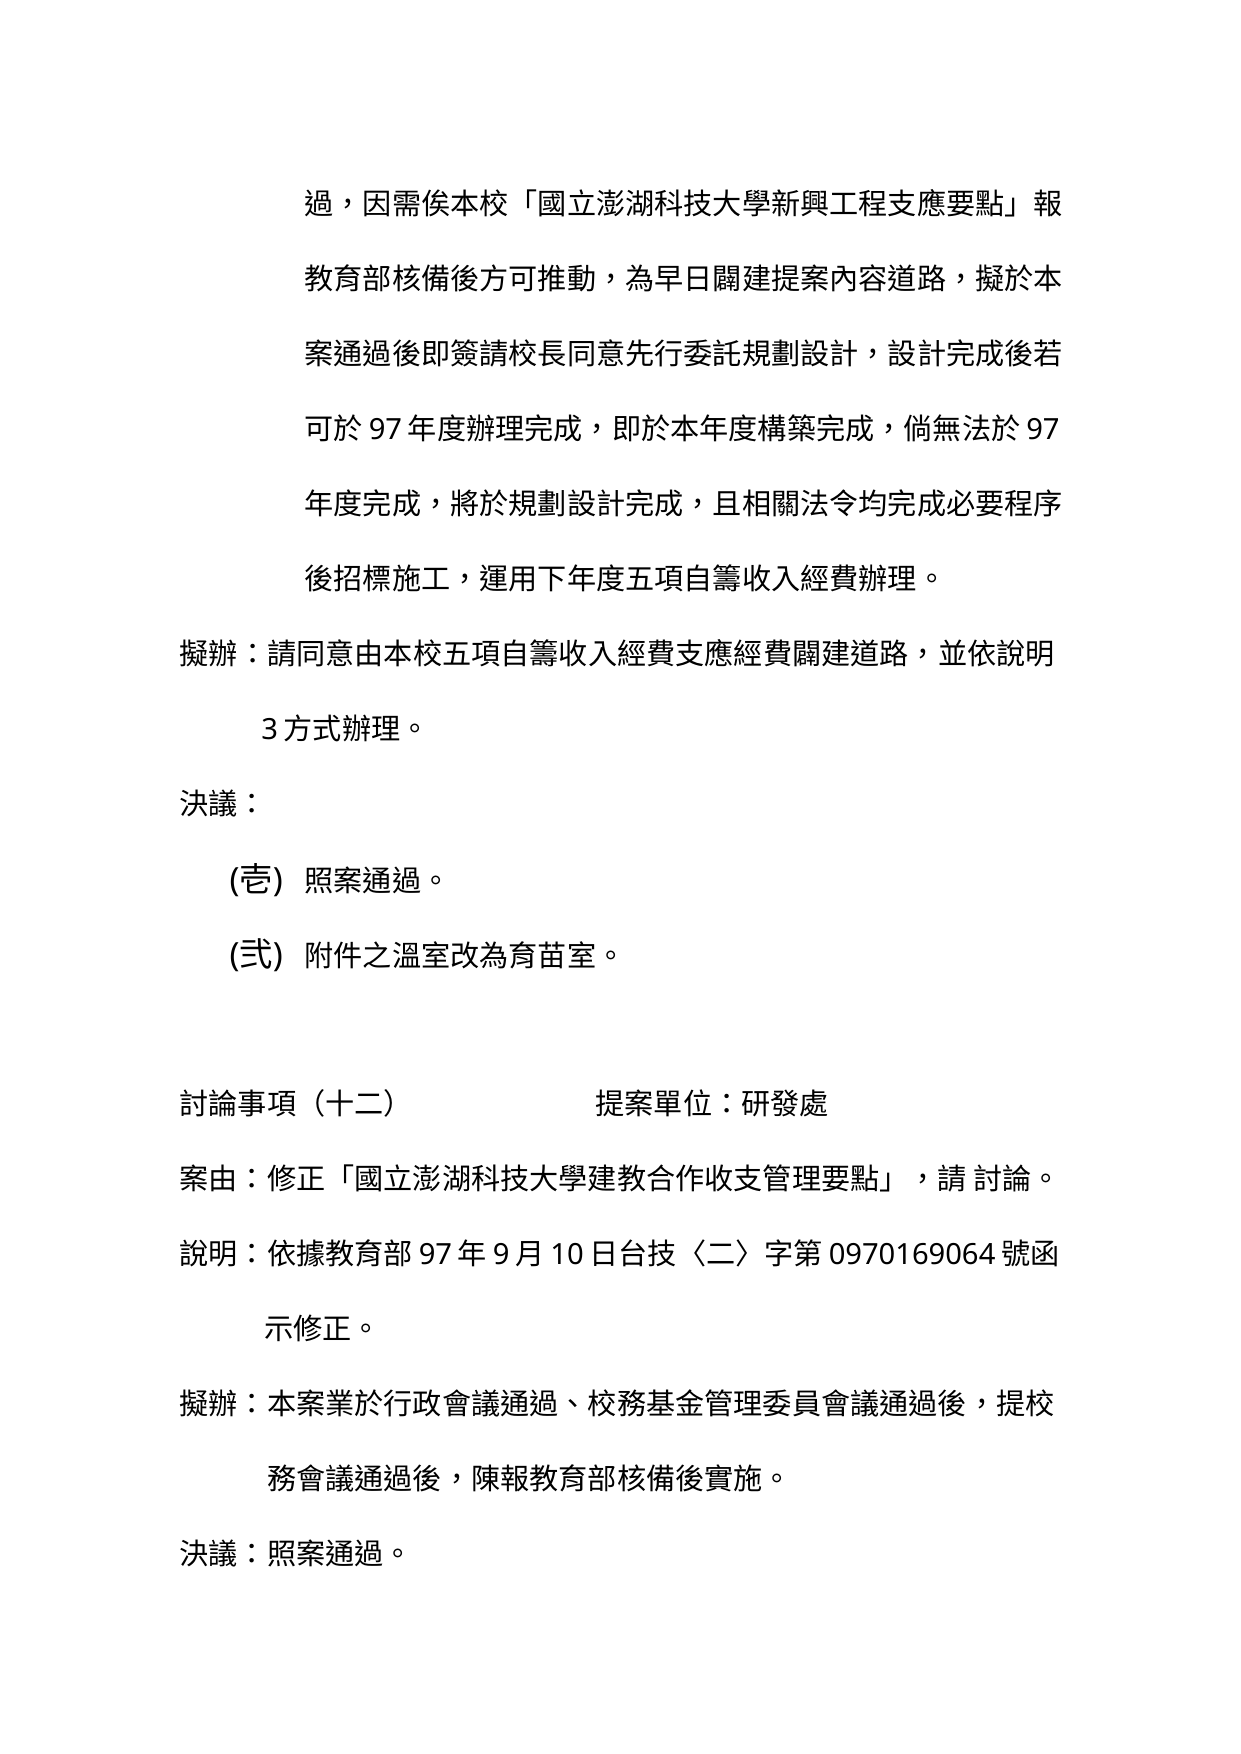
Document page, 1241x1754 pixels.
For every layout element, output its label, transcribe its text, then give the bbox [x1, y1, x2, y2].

list 照案通過。 [229, 839, 1063, 914]
text 決議：照案通過。 [179, 1514, 1063, 1589]
list 附件之溫室改為育苗室。 [229, 914, 1063, 989]
text 擬辦：本案業於行政會議通過、校務基金管理委員會議通過後，提校務會議通過後，陳報教育部核備後實施。 [179, 1364, 1063, 1514]
list 過，因需俟本校「國立澎湖科技大學新興工程支應要點」報教育部核備後方可推動，為早日闢建提案內容道路，擬於本案通過後即簽請校長同意先行委託規劃設計，設計完成後若可於97年度辦理完成，即於本年度構築完成，倘無法於97年度完成，將於規劃設計完成，且相關法令均完成必要程序後招標施工，運用下年度五項自籌收入經費辦理。 [229, 164, 1063, 614]
text 案由：修正「國立澎湖科技大學建教合作收支管理要點」，請 討論。 [179, 1139, 1063, 1214]
text 擬辦：請同意由本校五項自籌收入經費支應經費闢建道路，並依說明3方式辦理。 [179, 614, 1063, 764]
text 決議： [179, 764, 1063, 839]
text 討論事項（十二） 提案單位：研發處 [179, 1064, 1063, 1139]
text 說明：依據教育部97年9月10日台技〈二〉字第0970169064號函示修正。 [179, 1214, 1063, 1364]
